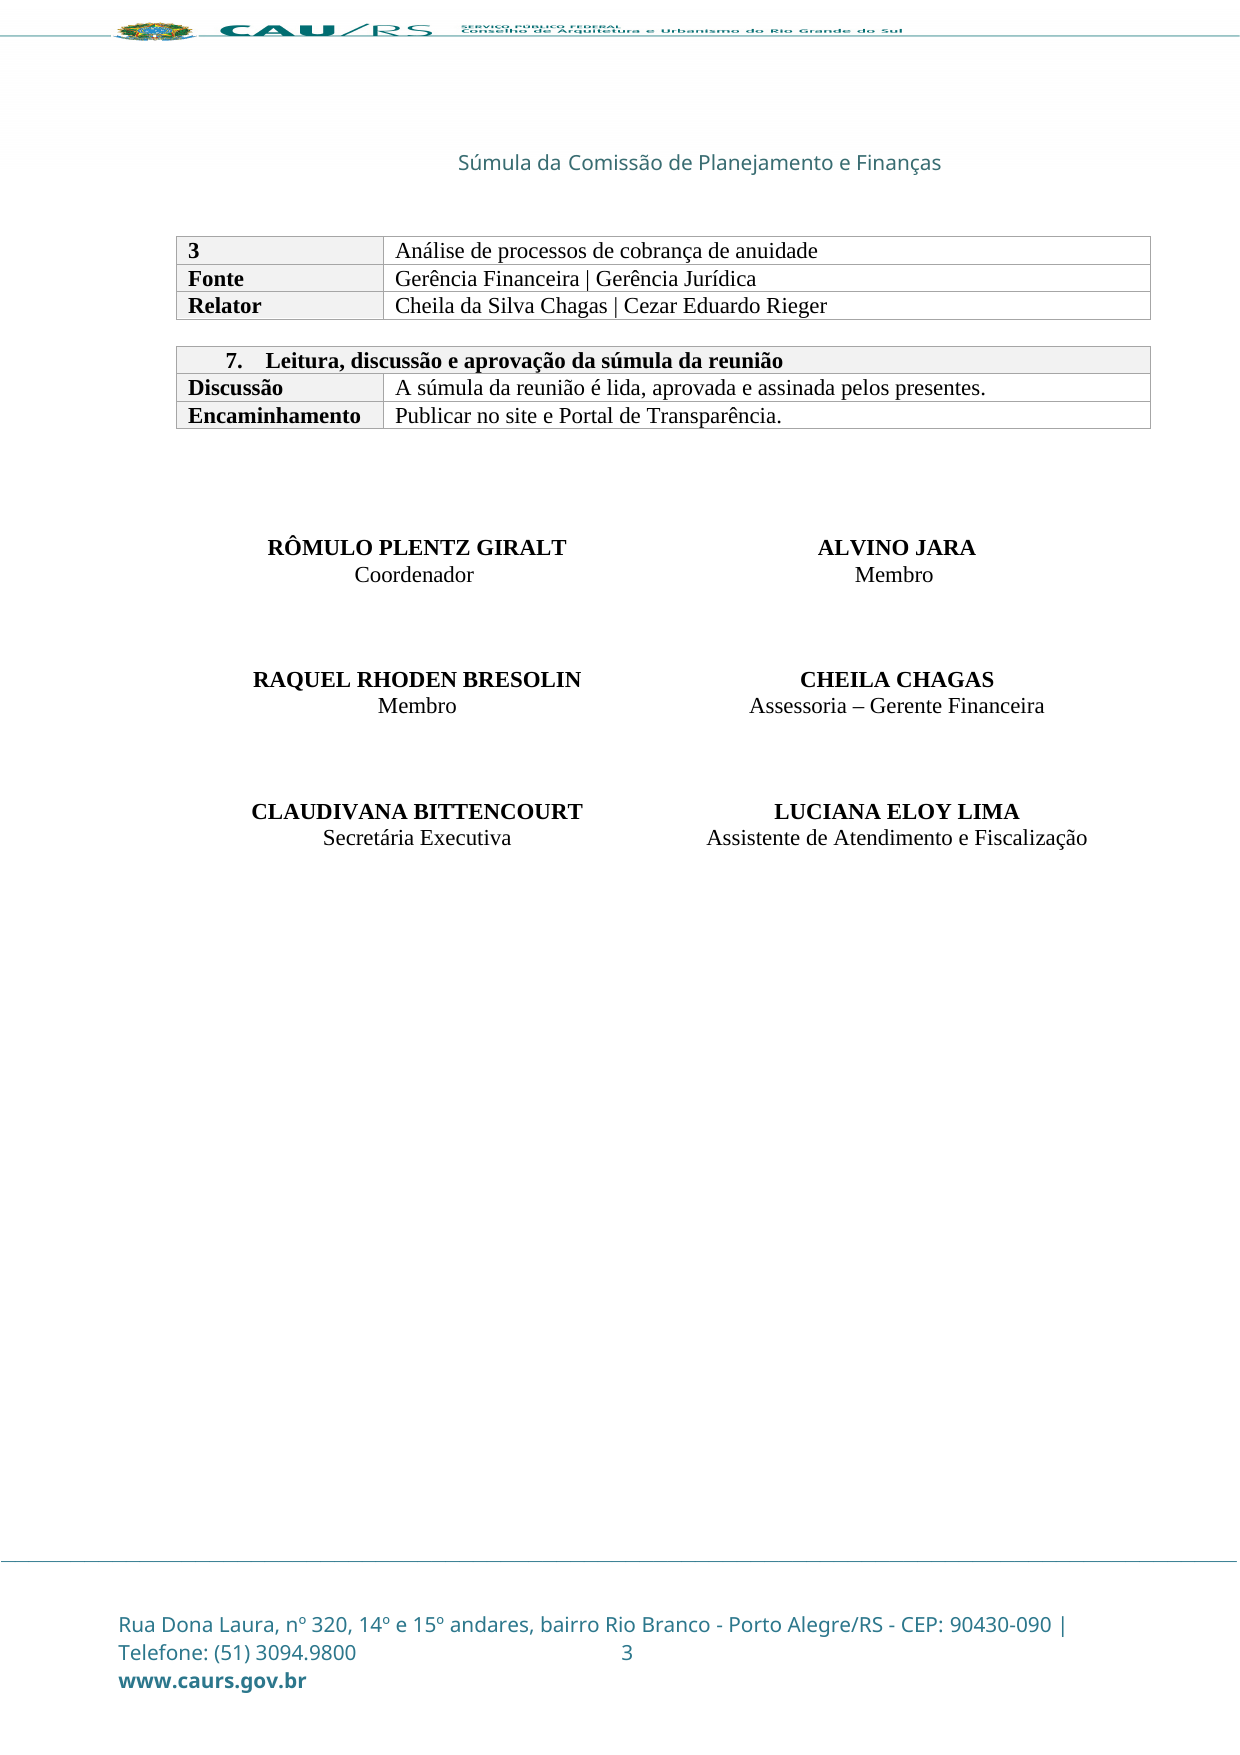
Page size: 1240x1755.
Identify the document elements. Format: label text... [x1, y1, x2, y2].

table_cell Análise de processos de cobrança de anuidade [384, 237, 1150, 264]
table_cell A súmula da reunião é lida, aprovada e assinada pelos presentes. [384, 374, 1150, 401]
table_cell Encaminhamento [177, 402, 383, 428]
table_cell Relator [177, 292, 383, 318]
table_cell 3 [177, 237, 383, 264]
table_cell CLAUDIVANA BITTENCOURT Secretária Executiva [177, 719, 657, 851]
table_cell Publicar no site e Portal de Transparência. [384, 402, 1150, 428]
table_cell RAQUEL RHODEN BRESOLIN Membro [177, 614, 657, 719]
table_cell [177, 320, 383, 346]
table_cell Gerência Financeira | Gerência Jurídica [384, 265, 1150, 291]
table_cell Leitura, discussão e aprovação da súmula da reunião [177, 347, 1150, 373]
table_cell Discussão [177, 374, 383, 401]
table_cell Fonte [177, 265, 383, 291]
table_cell [384, 320, 1150, 346]
table_cell CHEILA CHAGAS Assessoria – Gerente Financeira [657, 614, 1137, 719]
table_header RÔMULO PLENTZ GIRALT Coordenador [177, 482, 657, 613]
table_cell Cheila da Silva Chagas | Cezar Eduardo Rieger [384, 292, 1150, 318]
table_header ALVINO JARA Membro [657, 482, 1137, 613]
table_cell LUCIANA ELOY LIMA Assistente de Atendimento e Fiscalização [657, 719, 1137, 851]
